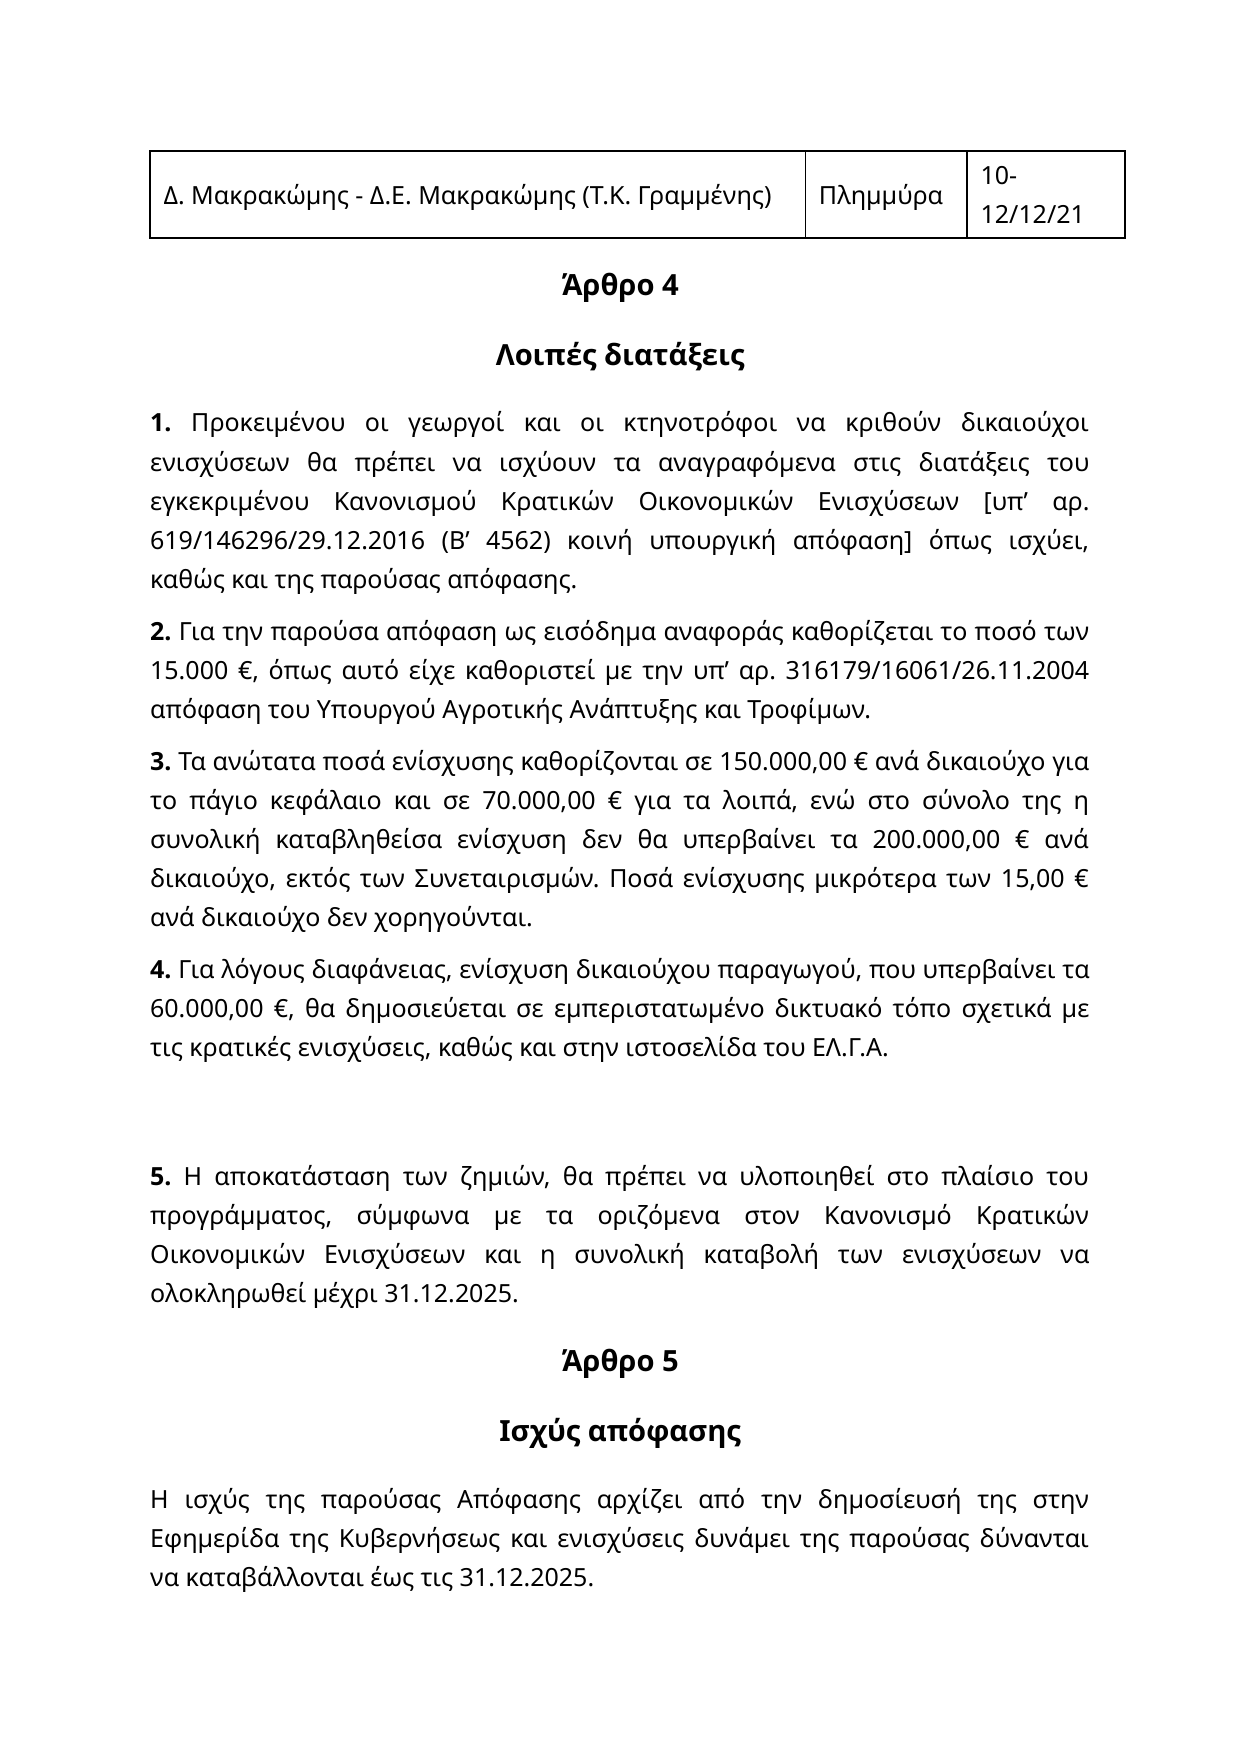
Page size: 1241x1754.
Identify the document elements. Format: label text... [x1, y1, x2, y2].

table_cell Πλημμύρα [806, 152, 966, 237]
text 5. Η αποκατάσταση των ζημιών, θα πρέπει να υλοποιηθεί στο πλαίσιο του προγράμματος, σύμφωνα με τα οριζόμενα στον Κανονισμό Κρατικών Οικονομικών Ενισχύσεων και η συνολική καταβολή των ενισχύσεων να ολοκληρωθεί μέχρι 31.12.2025. [150, 1158, 1090, 1310]
subtitle Άρθρο 4 [150, 264, 1090, 303]
table_cell 10-12/12/21 [968, 152, 1124, 237]
text 1. Προκειμένου οι γεωργοί και οι κτηνοτρόφοι να κριθούν δικαιούχοι ενισχύσεων θα πρέπει να ισχύουν τα αναγραφόμενα στις διατάξεις του εγκεκριμένου Κανονισμού Κρατικών Οικονομικών Ενισχύσεων [υπ’ αρ. 619/146296/29.12.2016 (Β’ 4562) κοινή υπουργική απόφαση] όπως ισχύει, καθώς και της παρούσας απόφασης. [150, 405, 1090, 596]
text Η ισχύς της παρούσας Απόφασης αρχίζει από την δημοσίευσή της στην Εφημερίδα της Κυβερνήσεως και ενισχύσεις δυνάμει της παρούσας δύνανται να καταβάλλονται έως τις 31.12.2025. [150, 1481, 1090, 1594]
subtitle Λοιπές διατάξεις [150, 334, 1090, 374]
table_cell Δ. Μακρακώμης - Δ.Ε. Μακρακώμης (Τ.Κ. Γραμμένης) [151, 152, 805, 237]
subtitle Άρθρο 5 [150, 1340, 1090, 1380]
text 4. Για λόγους διαφάνειας, ενίσχυση δικαιούχου παραγωγού, που υπερβαίνει τα 60.000,00 €, θα δημοσιεύεται σε εμπεριστατωμένο δικτυακό τόπο σχετικά με τις κρατικές ενισχύσεις, καθώς και στην ιστοσελίδα του ΕΛ.Γ.Α. [150, 952, 1090, 1064]
text 2. Για την παρούσα απόφαση ως εισόδημα αναφοράς καθορίζεται το ποσό των 15.000 €, όπως αυτό είχε καθοριστεί με την υπ’ αρ. 316179/16061/26.11.2004 απόφαση του Υπουργού Αγροτικής Ανάπτυξης και Τροφίμων. [150, 613, 1090, 726]
subtitle Ισχύς απόφασης [150, 1411, 1090, 1450]
text 3. Τα ανώτατα ποσά ενίσχυσης καθορίζονται σε 150.000,00 € ανά δικαιούχο για το πάγιο κεφάλαιο και σε 70.000,00 € για τα λοιπά, ενώ στο σύνολο της η συνολική καταβληθείσα ενίσχυση δεν θα υπερβαίνει τα 200.000,00 € ανά δικαιούχο, εκτός των Συνεταιρισμών. Ποσά ενίσχυσης μικρότερα των 15,00 € ανά δικαιούχο δεν χορηγούνται. [150, 743, 1090, 934]
